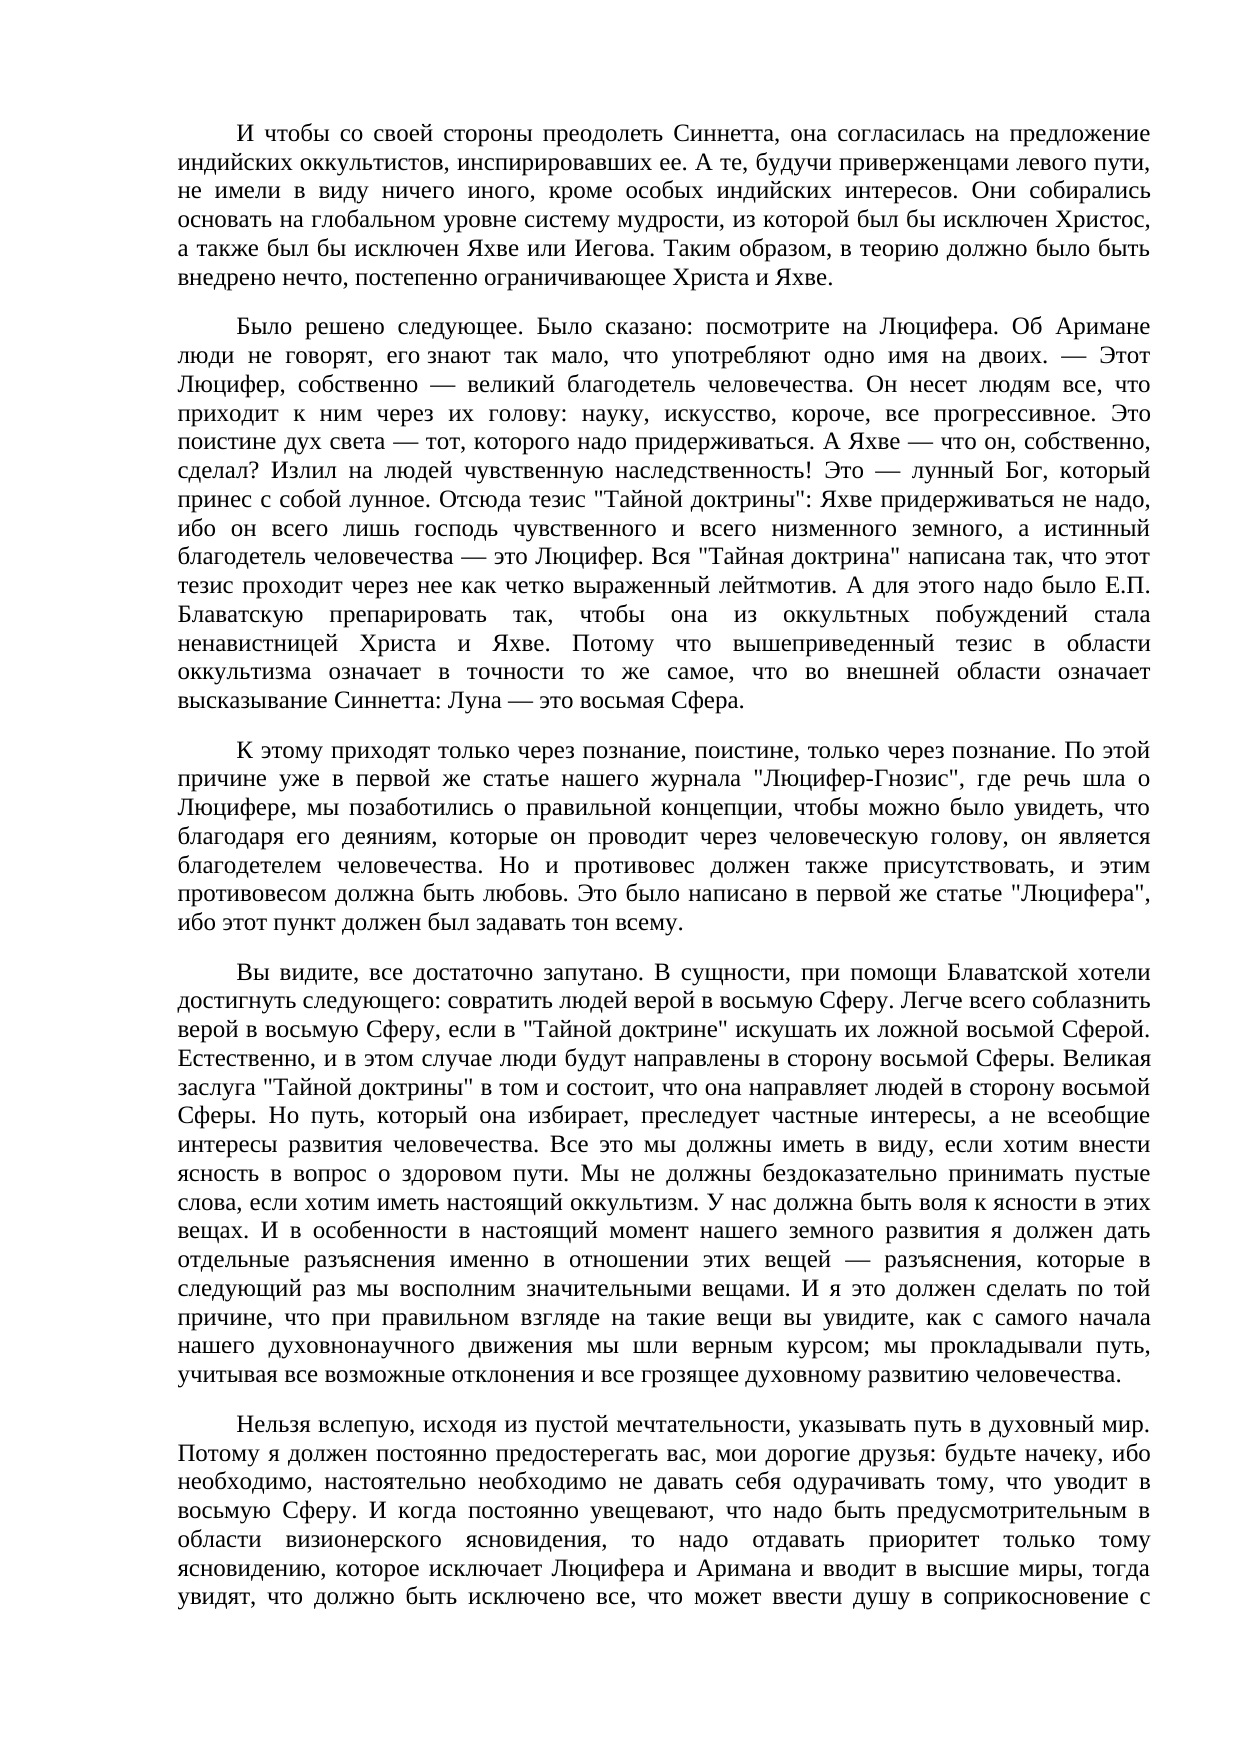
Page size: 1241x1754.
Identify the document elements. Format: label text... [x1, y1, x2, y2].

text Было решено следующее. Было сказано: посмотрите на Люцифера. Об Аримане люди не говорят, его знают так мало, что употребляют одно имя на двоих. — Этот Люцифер, собственно — великий благодетель человечества. Он несет людям все, что приходит к ним через их голову: науку, искусство, короче, все прогрессивное. Это поистине дух света — тот, которого надо придерживаться. А Яхве — что он, собственно, сделал? Излил на людей чувственную наследственность! Это — лунный Бог, который принес с собой лунное. Отсюда тезис "Тайной доктрины": Яхве придерживаться не надо, ибо он всего лишь господь чувственного и всего низменного земного, а истинный благодетель человечества — это Люцифер. Вся "Тайная доктрина" написана так, что этот тезис проходит через нее как четко выраженный лейтмотив. А для этого надо было Е.П. Блаватскую препарировать так, чтобы она из оккультных побуждений стала ненавистницей Христа и Яхве. Потому что вышеприведенный тезис в области оккультизма означает в точности то же самое, что во внешней области означает высказывание Синнетта: Луна — это восьмая Сфера. [177, 311, 1152, 714]
text К этому приходят только через познание, поистине, только через познание. По этой причине уже в первой же статье нашего журнала "Люцифер-Гнозис", где речь шла о Люцифере, мы позаботились о правильной концепции, чтобы можно было увидеть, что благодаря его деяниям, которые он проводит через человеческую голову, он является благодетелем человечества. Но и противовес должен также присутствовать, и этим противовесом должна быть любовь. Это было написано в первой же статье "Люцифера", ибо этот пункт должен был задавать тон всему. [177, 735, 1152, 936]
text И чтобы со своей стороны преодолеть Синнетта, она согласилась на предложение индийских оккультистов, инспирировавших ее. А те, будучи приверженцами левого пути, не имели в виду ничего иного, кроме особых индийских интересов. Они собирались основать на глобальном уровне систему мудрости, из которой был бы исключен Христос, а также был бы исключен Яхве или Иегова. Таким образом, в теорию должно было быть внедрено нечто, постепенно ограничивающее Христа и Яхве. [177, 118, 1152, 291]
text Нельзя вслепую, исходя из пустой мечтательности, указывать путь в духовный мир. Потому я должен постоянно предостерегать вас, мои дорогие друзья: будьте начеку, ибо необходимо, настоятельно необходимо не давать себя одурачивать тому, что уводит в восьмую Сферу. И когда постоянно увещевают, что надо быть предусмотрительным в области визионерского ясновидения, то надо отдавать приоритет только тому ясновидению, которое исключает Люцифера и Аримана и вводит в высшие миры, тогда увидят, что должно быть исключено все, что может ввести душу в соприкосновение с [177, 1409, 1152, 1610]
text Вы видите, все достаточно запутано. В сущности, при помощи Блаватской хотели достигнуть следующего: совратить людей верой в восьмую Сферу. Легче всего соблазнить верой в восьмую Сферу, если в "Тайной доктрине" искушать их ложной восьмой Сферой. Естественно, и в этом случае люди будут направлены в сторону восьмой Сферы. Великая заслуга "Тайной доктрины" в том и состоит, что она направляет людей в сторону восьмой Сферы. Но путь, который она избирает, преследует частные интересы, а не всеобщие интересы развития человечества. Все это мы должны иметь в виду, если хотим внести ясность в вопрос о здоровом пути. Мы не должны бездоказательно принимать пустые слова, если хотим иметь настоящий оккультизм. У нас должна быть воля к ясности в этих вещах. И в особенности в настоящий момент нашего земного развития я должен дать отдельные разъяснения именно в отношении этих вещей — разъяснения, которые в следующий раз мы восполним значительными вещами. И я это должен сделать по той причине, что при правильном взгляде на такие вещи вы увидите, как с самого начала нашего духовнонаучного движения мы шли верным курсом; мы прокладывали путь, учитывая все возможные отклонения и все грозящее духовному развитию человечества. [177, 957, 1152, 1388]
